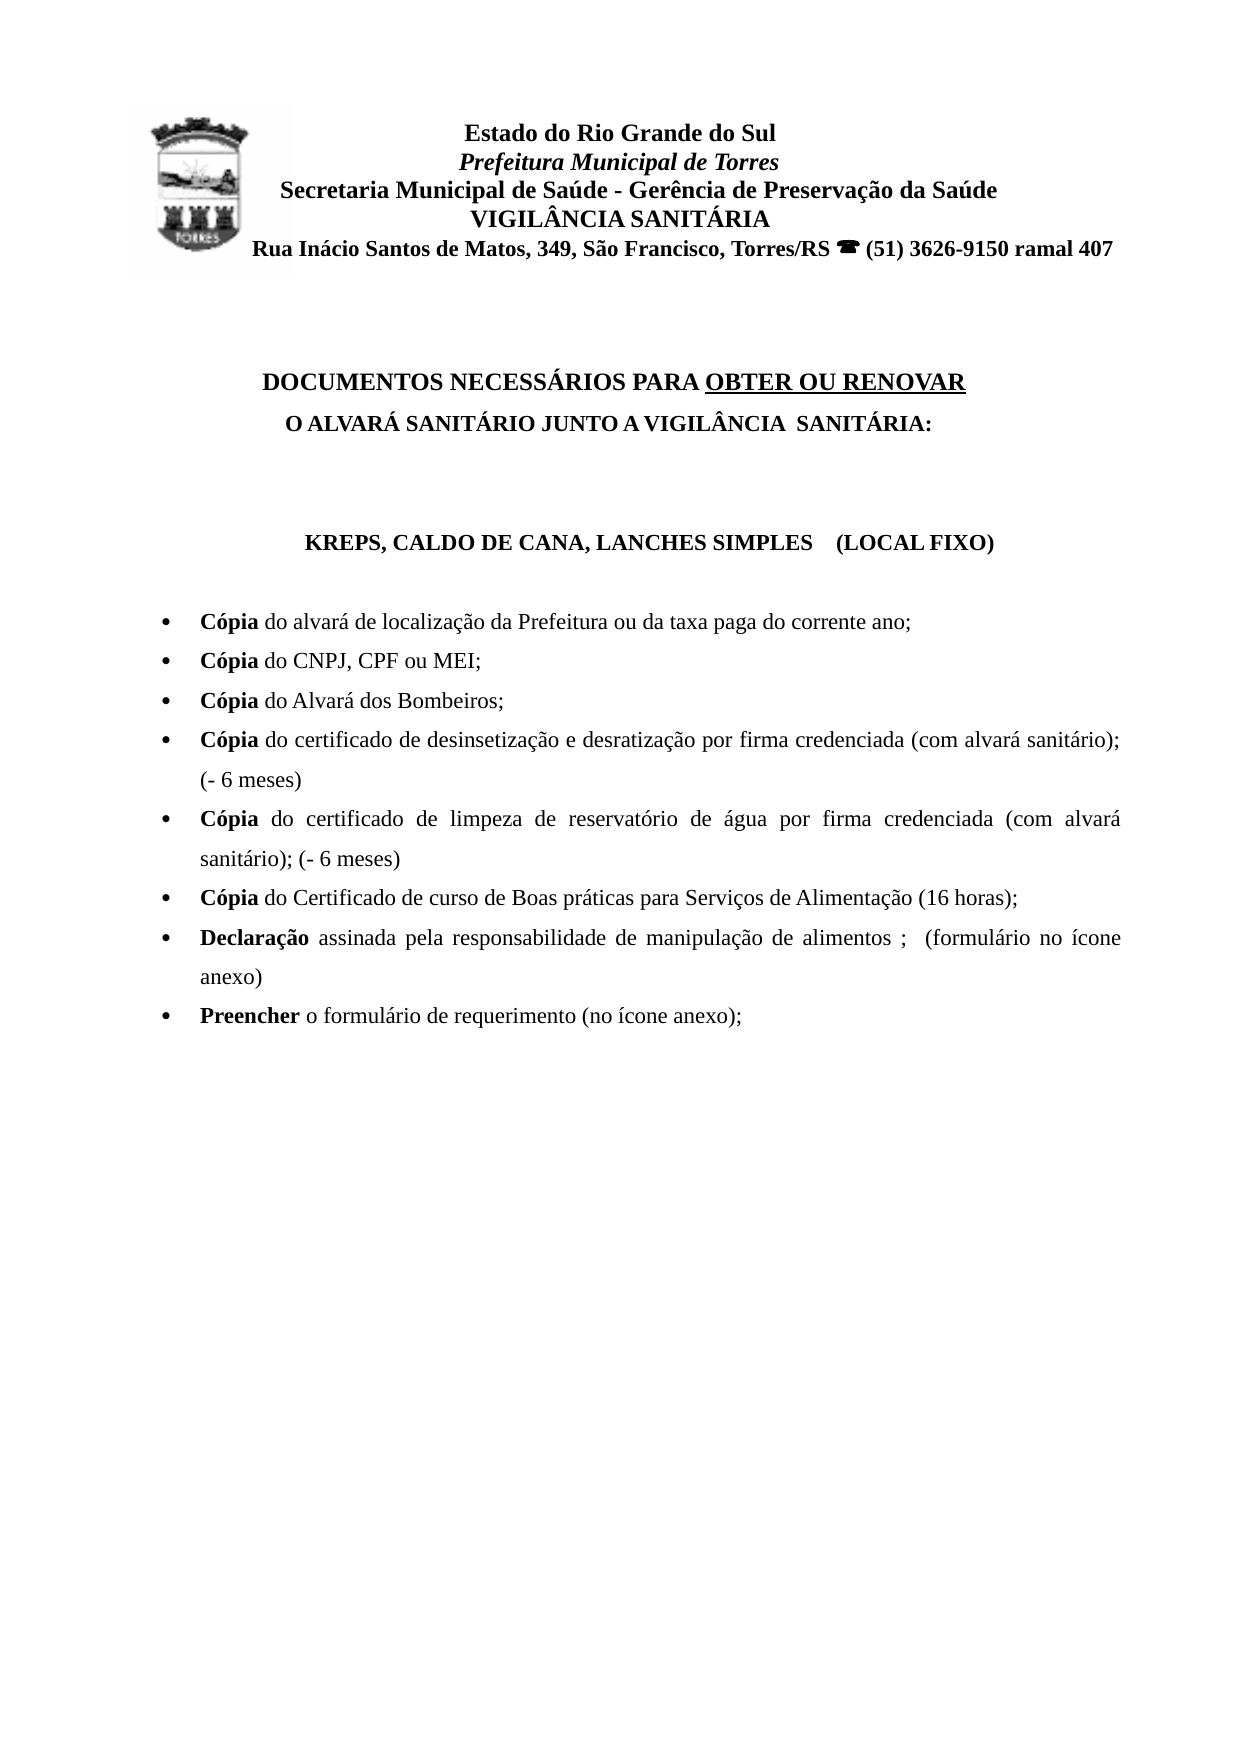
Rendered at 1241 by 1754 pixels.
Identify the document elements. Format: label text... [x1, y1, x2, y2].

list Cópia do certificado de limpeza de reservatório de água por firma credenciada (com alvará sanitário); (- 6 meses) [162, 805, 1122, 871]
text Secretaria Municipal de Saúde - Gerência de Preservação da Saúde [294, 176, 1122, 204]
list Cópia do Alvará dos Bombeiros; [162, 687, 1122, 713]
text Estado do Rio Grande do Sul [294, 118, 1122, 147]
list Cópia do Certificado de curso de Boas práticas para Serviços de Alimentação (16 horas); [162, 884, 1122, 911]
text KREPS, CALDO DE CANA, LANCHES SIMPLES (LOCAL FIXO) [200, 529, 1122, 555]
subtitle VIGILÂNCIA SANITÁRIA [294, 204, 1122, 233]
subtitle Rua Inácio Santos de Matos, 349, São Francisco, Torres/RS  (51) 3626-9150 ramal 407 [294, 233, 1122, 262]
text O ALVARÁ SANITÁRIO JUNTO A VIGILÂNCIA SANITÁRIA: [118, 410, 1122, 437]
text Prefeitura Municipal de Torres [294, 147, 1122, 176]
list Cópia do alvará de localização da Prefeitura ou da taxa paga do corrente ano; [162, 608, 1122, 634]
text DOCUMENTOS NECESSÁRIOS PARA OBTER OU RENOVAR [118, 367, 1122, 396]
list Declaração assinada pela responsabilidade de manipulação de alimentos ; (formulário no ícone anexo) [162, 924, 1122, 989]
list Cópia do CNPJ, CPF ou MEI; [162, 647, 1122, 674]
list Cópia do certificado de desinsetização e desratização por firma credenciada (com alvará sanitário); (- 6 meses) [162, 726, 1122, 792]
list Preencher o formulário de requerimento (no ícone anexo); [162, 1003, 1122, 1029]
